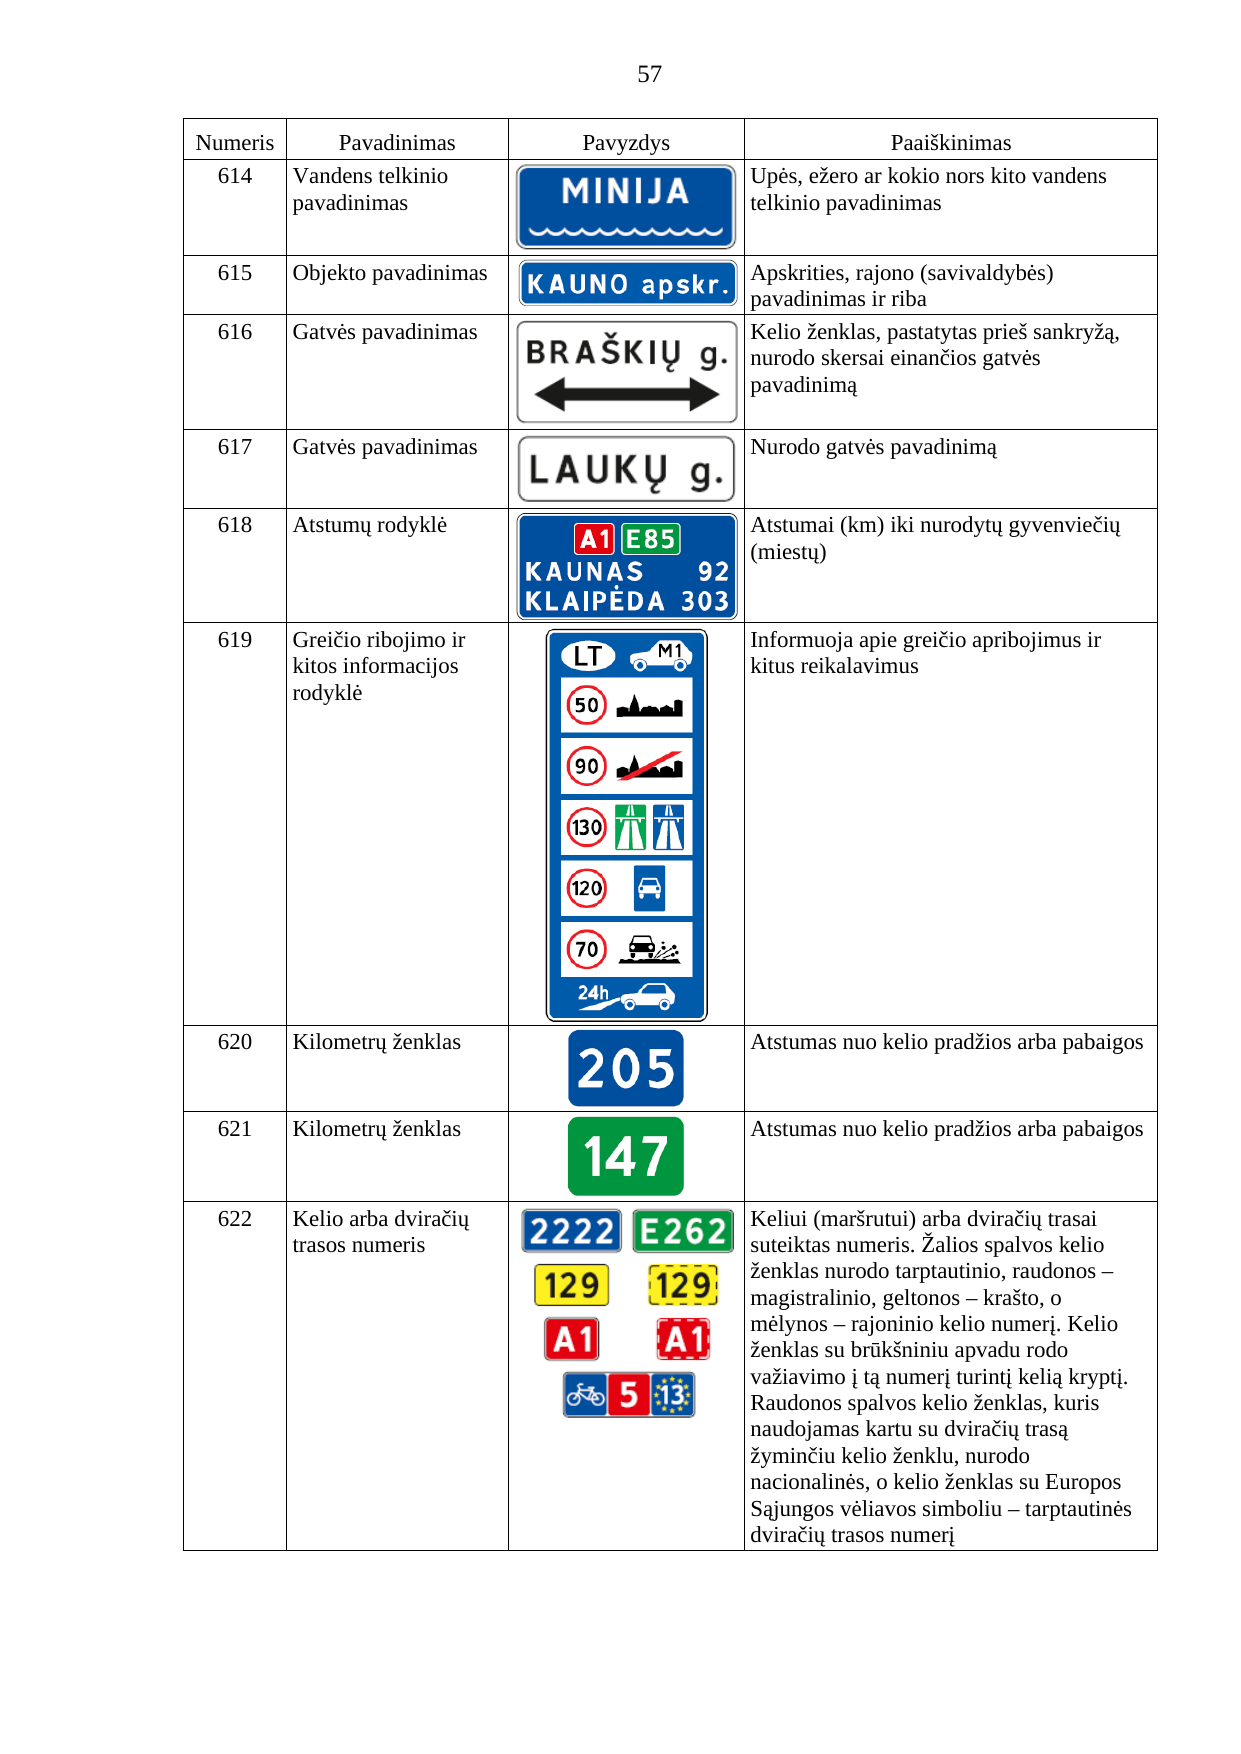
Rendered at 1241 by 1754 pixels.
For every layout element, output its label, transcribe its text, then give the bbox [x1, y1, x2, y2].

table_cell Gatvės pavadinimas [287, 430, 508, 508]
table_cell 622 [184, 1202, 286, 1550]
table_cell Vandens telkinio pavadinimas [287, 160, 508, 254]
table_cell Nurodo gatvės pavadinimą [745, 430, 1157, 508]
table_cell Atstumai (km) iki nurodytų gyvenviečių (miestų) [745, 509, 1157, 622]
table_cell 619 [184, 623, 286, 1024]
table_header Numeris [184, 119, 286, 159]
table_cell Upės, ežero ar kokio nors kito vandens telkinio pavadinimas [745, 160, 1157, 254]
table_cell [509, 1026, 744, 1111]
table_cell 621 [184, 1112, 286, 1201]
table_cell [509, 1112, 744, 1201]
table_cell Atstumas nuo kelio pradžios arba pabaigos [745, 1026, 1157, 1111]
table_cell Greičio ribojimo ir kitos informacijos rodyklė [287, 623, 508, 1024]
table_cell 618 [184, 509, 286, 622]
table_cell 616 [184, 315, 286, 429]
table_cell Kilometrų ženklas [287, 1026, 508, 1111]
table_cell 614 [184, 160, 286, 254]
table_cell Objekto pavadinimas [287, 256, 508, 314]
table_cell [509, 315, 744, 429]
table_cell Informuoja apie greičio apribojimus ir kitus reikalavimus [745, 623, 1157, 1024]
table_header Pavyzdys [509, 119, 744, 159]
table_cell Atstumas nuo kelio pradžios arba pabaigos [745, 1112, 1157, 1201]
table_cell Gatvės pavadinimas [287, 315, 508, 429]
table_cell Apskrities, rajono (savivaldybės) pavadinimas ir riba [745, 256, 1157, 314]
table_cell [509, 160, 744, 254]
table_header Paaiškinimas [745, 119, 1157, 159]
table_cell Kilometrų ženklas [287, 1112, 508, 1201]
table_cell Atstumų rodyklė [287, 509, 508, 622]
table_header Pavadinimas [287, 119, 508, 159]
table_cell [509, 509, 744, 622]
table_cell Kelio arba dviračių trasos numeris [287, 1202, 508, 1550]
table_cell 620 [184, 1026, 286, 1111]
table_cell Kelio ženklas, pastatytas prieš sankryžą, nurodo skersai einančios gatvės pavadinimą [745, 315, 1157, 429]
table_cell [509, 1202, 744, 1550]
table_cell 617 [184, 430, 286, 508]
table_cell [509, 256, 744, 314]
table_cell Keliui (maršrutui) arba dviračių trasai suteiktas numeris. Žalios spalvos kelio ženklas nurodo tarptautinio, raudonos – magistralinio, geltonos – krašto, o mėlynos – rajoninio kelio numerį. Kelio ženklas su brūkšniniu apvadu rodo važiavimo į tą numerį turintį kelią kryptį. Raudonos spalvos kelio ženklas, kuris naudojamas kartu su dviračių trasą žyminčiu kelio ženklu, nurodo nacionalinės, o kelio ženklas su Europos Sąjungos vėliavos simboliu – tarptautinės dviračių trasos numerį [745, 1202, 1157, 1550]
table_cell [509, 430, 744, 508]
table_cell [509, 623, 744, 1024]
table_cell 615 [184, 256, 286, 314]
